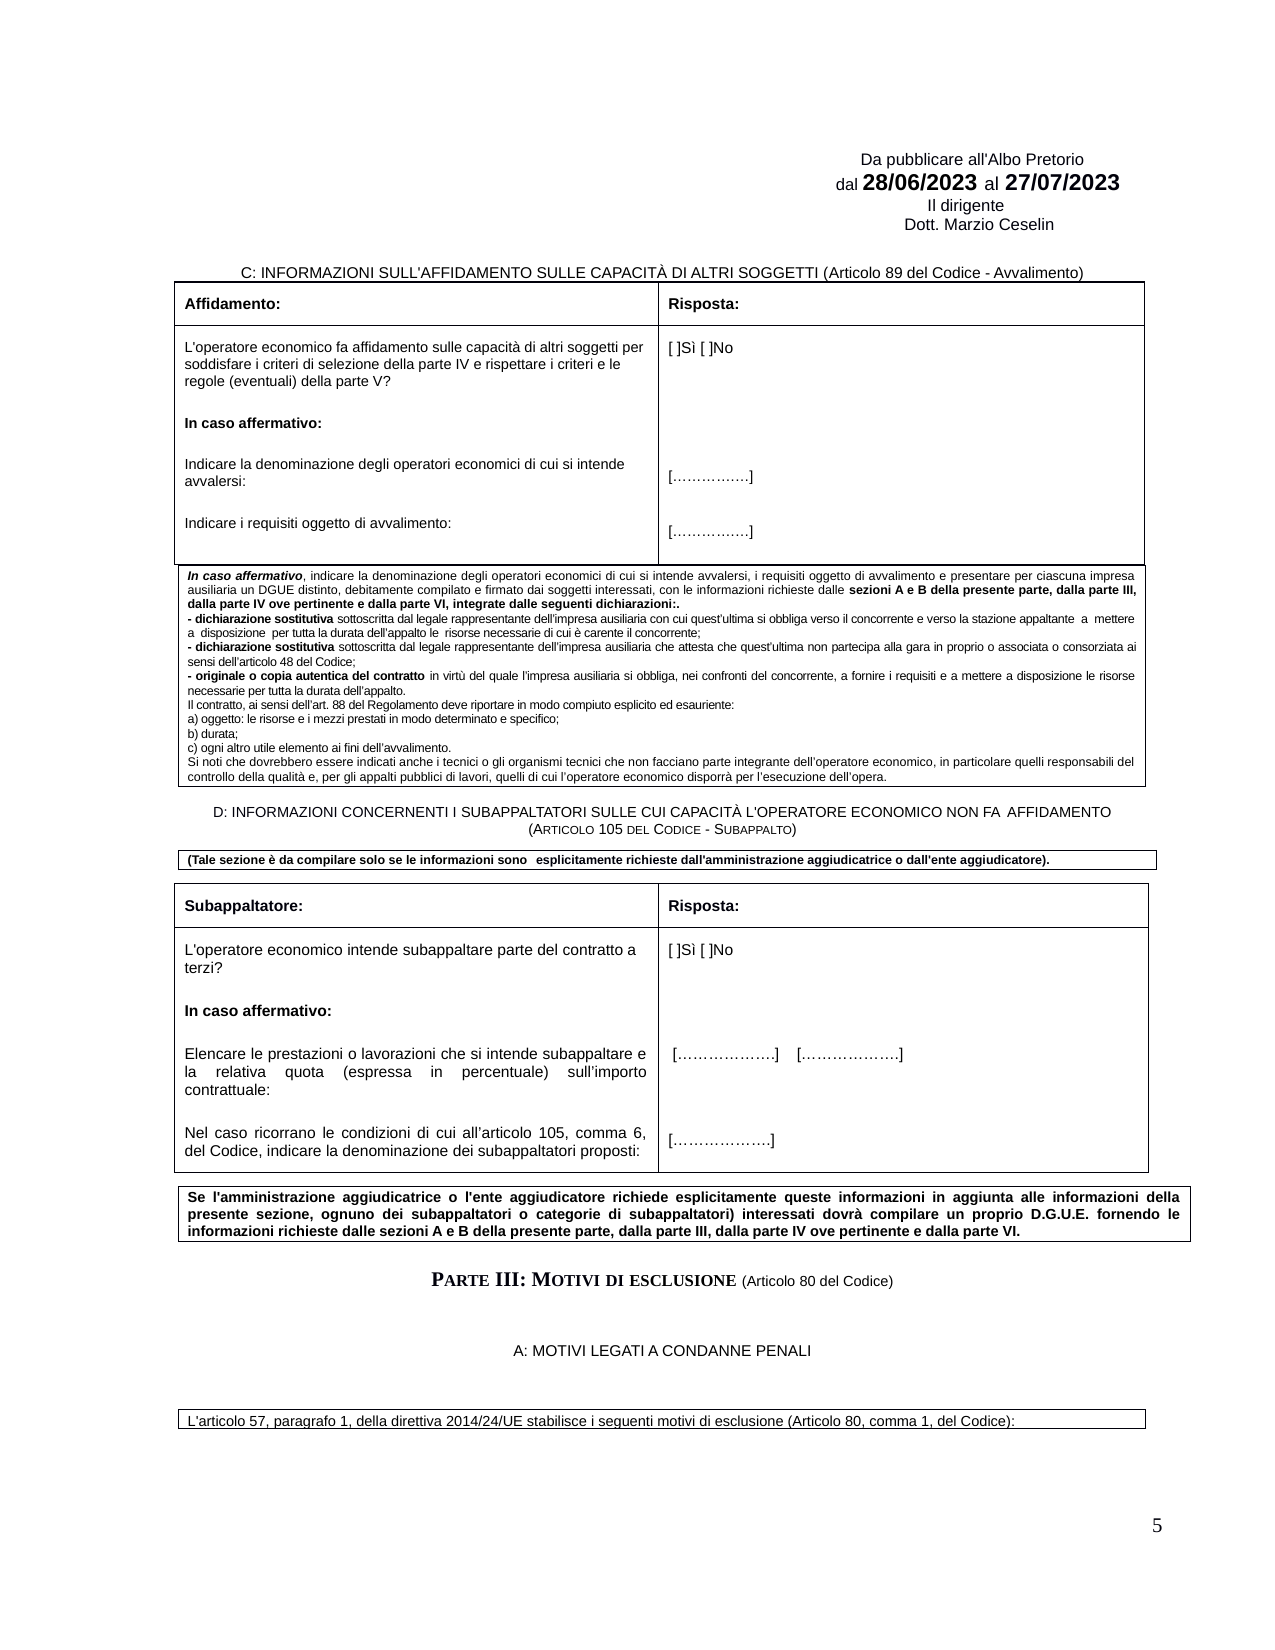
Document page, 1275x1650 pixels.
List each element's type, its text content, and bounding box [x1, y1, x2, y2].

title C: Informazioni sull'affidamento SULLE Capacità di altri soggetti (Articolo 89 del Codice - Avvalimento) [187, 263, 1137, 281]
table_header Risposta: [659, 283, 1144, 325]
table_header Subappaltatore: [175, 884, 658, 927]
title Se l'amministrazione aggiudicatrice o l'ente aggiudicatore richiede esplicitamente queste informazioni in aggiunta alle informazioni della presente sezione, ognuno dei subappaltatori o categorie di subappaltatori) interessati dovrà compilare un proprio D.G.U.E. fornendo le informazioni richieste dalle sezioni A e B della presente parte, dalla parte III, dalla parte IV ove pertinente e dalla parte VI. [179, 1187, 1190, 1241]
title A: Motivi legati a condanne penali [187, 1341, 1137, 1359]
text c) ogni altro utile elemento ai fini dell’avvalimento. [187, 741, 1137, 752]
table_cell [ ]Sì [ ]No [………….…] [………….…] [659, 326, 1144, 564]
table_cell L'operatore economico intende subappaltare parte del contratto a terzi? In caso affermativo: Elencare le prestazioni o lavorazioni che si intende subappaltare e la relativa quota (espressa in percentuale) sull’importo contrattuale: Nel caso ricorrano le condizioni di cui all’articolo 105, comma 6, del Codice, indicare la denominazione dei subappaltatori proposti: [175, 928, 658, 1172]
text a) oggetto: le risorse e i mezzi prestati in modo determinato e specifico; [187, 712, 1137, 726]
text Il contratto, ai sensi dell’art. 88 del Regolamento deve riportare in modo compiuto esplicito ed esauriente: [187, 698, 1137, 712]
title Parte III: Motivi di esclusione (Articolo 80 del Codice) [187, 1267, 1137, 1291]
table_header Risposta: [659, 884, 1148, 927]
text - originale o copia autentica del contratto in virtù del quale l’impresa ausiliaria si obbliga, nei confronti del concorrente, a fornire i requisiti e a mettere a disposizione le risorse necessarie per tutta la durata dell’appalto. [187, 669, 1137, 698]
text - dichiarazione sostitutiva sottoscritta dal legale rappresentante dell’impresa ausiliaria che attesta che quest’ultima non partecipa alla gara in proprio o associata o consorziata ai sensi dell’articolo 48 del Codice; [187, 640, 1137, 669]
table_cell [ ]Sì [ ]No [……………….] [……………….] [……………….] [659, 928, 1148, 1172]
title D: Informazioni concernenti i subappaltatori sulle cui capacità l'operatore economico non fa affidamento (Articolo 105 del Codice - Subappalto) [187, 804, 1137, 837]
title (Tale sezione è da compilare solo se le informazioni sono esplicitamente richieste dall'amministrazione aggiudicatrice o dall'ente aggiudicatore). [179, 851, 1156, 869]
text In caso affermativo, indicare la denominazione degli operatori economici di cui si intende avvalersi, i requisiti oggetto di avvalimento e presentare per ciascuna impresa ausiliaria un DGUE distinto, debitamente compilato e firmato dai soggetti interessati, con le informazioni richieste dalle sezioni A e B della presente parte, dalla parte III, dalla parte IV ove pertinente e dalla parte VI, integrate dalle seguenti dichiarazioni:. [179, 566, 1145, 611]
text b) durata; [187, 726, 1137, 741]
text L'articolo 57, paragrafo 1, della direttiva 2014/24/UE stabilisce i seguenti motivi di esclusione (Articolo 80, comma 1, del Codice): [179, 1410, 1145, 1428]
table_header Affidamento: [175, 283, 658, 325]
text - dichiarazione sostitutiva sottoscritta dal legale rappresentante dell’impresa ausiliaria con cui quest’ultima si obbliga verso il concorrente e verso la stazione appaltante a mettere a disposizione per tutta la durata dell’appalto le risorse necessarie di cui è carente il concorrente; [187, 611, 1137, 640]
table_cell L'operatore economico fa affidamento sulle capacità di altri soggetti per soddisfare i criteri di selezione della parte IV e rispettare i criteri e le regole (eventuali) della parte V? In caso affermativo: Indicare la denominazione degli operatori economici di cui si intende avvalersi: Indicare i requisiti oggetto di avvalimento: [175, 326, 658, 564]
text Si noti che dovrebbero essere indicati anche i tecnici o gli organismi tecnici che non facciano parte integrante dell’operatore economico, in particolare quelli responsabili del controllo della qualità e, per gli appalti pubblici di lavori, quelli di cui l’operatore economico disporrà per l’esecuzione dell’opera. [179, 752, 1145, 786]
